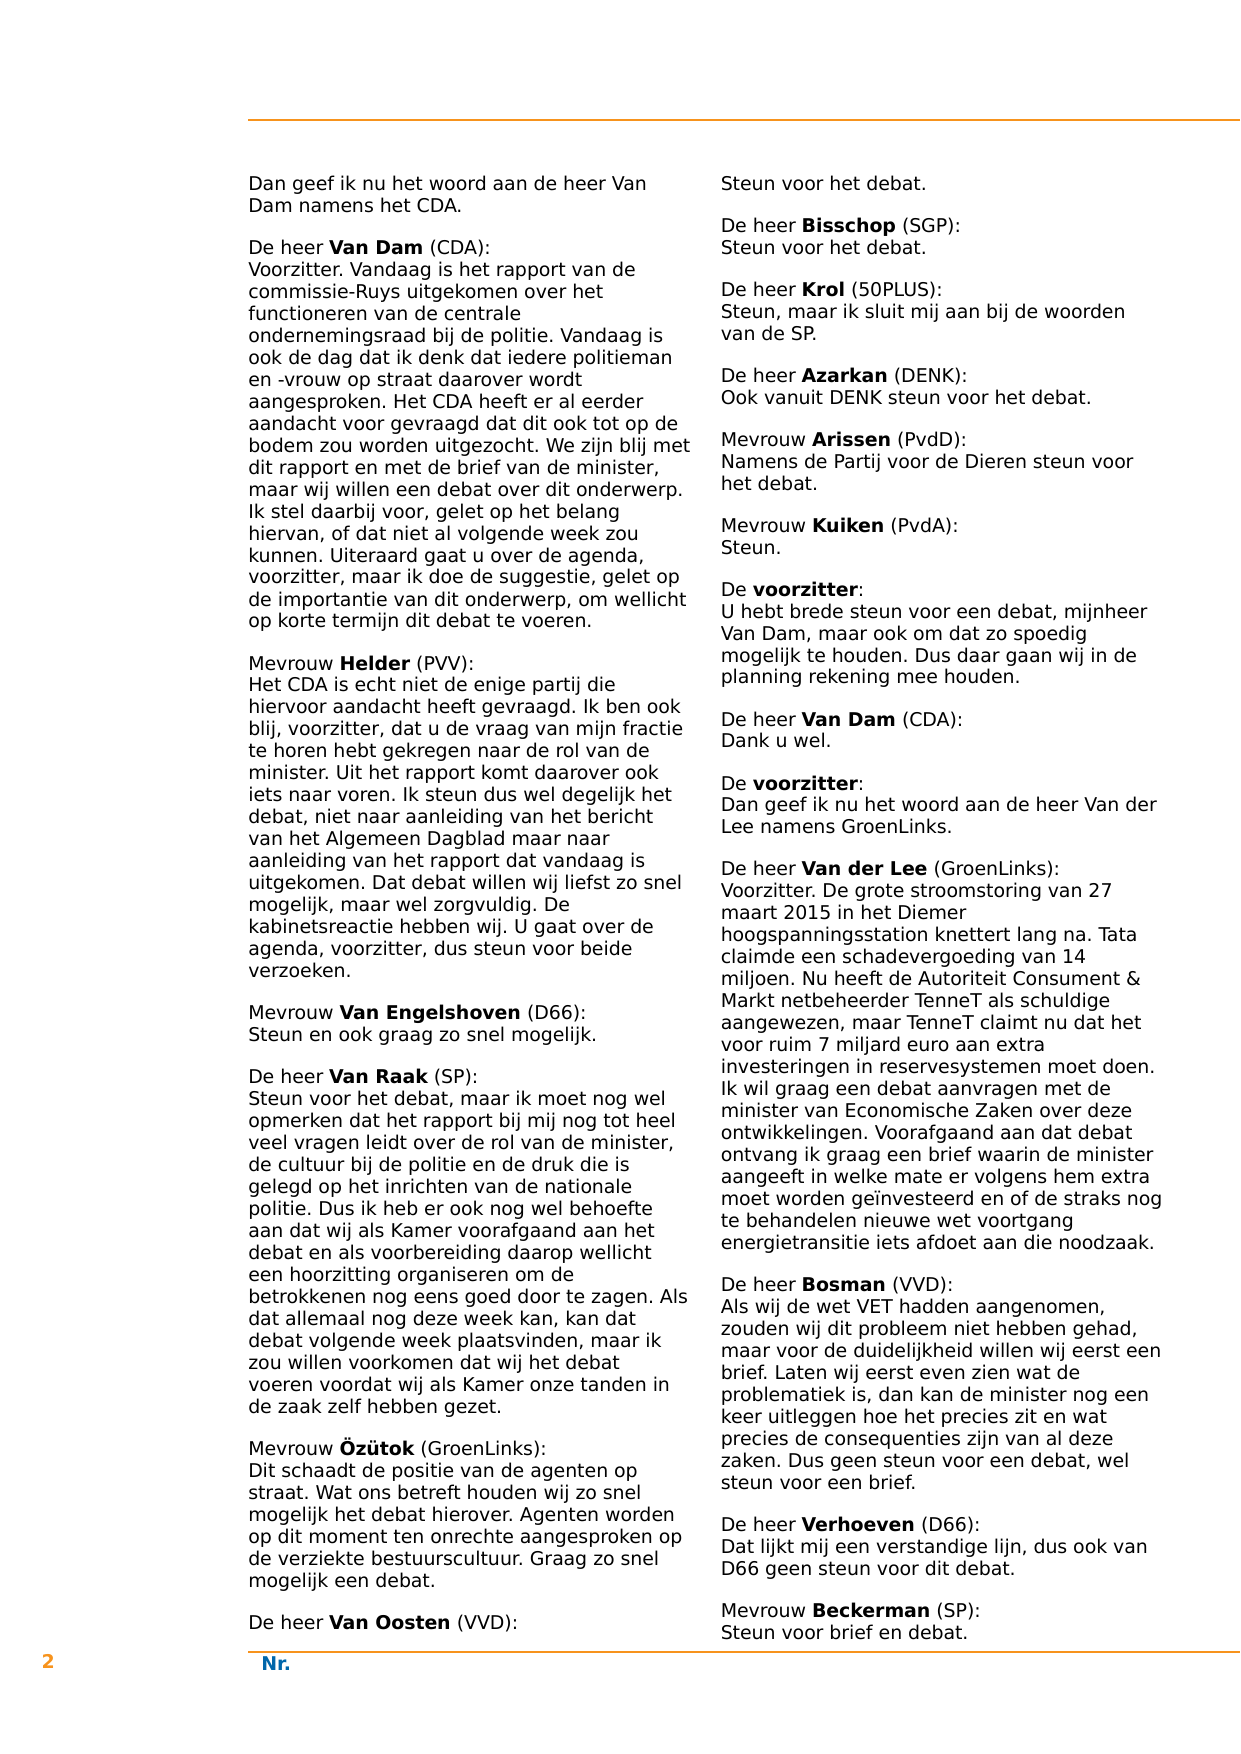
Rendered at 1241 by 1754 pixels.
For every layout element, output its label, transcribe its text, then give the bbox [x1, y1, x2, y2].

text Het CDA is echt niet de enige partij die hiervoor aandacht heeft gevraagd. Ik ben ook blij, voorzitter, dat u de vraag van mijn fractie te horen hebt gekregen naar de rol van de minister. Uit het rapport komt daarover ook iets naar voren. Ik steun dus wel degelijk het debat, niet naar aanleiding van het bericht van het Algemeen Dagblad maar naar aanleiding van het rapport dat vandaag is uitgekomen. Dat debat willen wij liefst zo snel mogelijk, maar wel zorgvuldig. De kabinetsreactie hebben wij. U gaat over de agenda, voorzitter, dus steun voor beide verzoeken. [248, 674, 691, 982]
text Voorzitter. Vandaag is het rapport van de commissie-Ruys uitgekomen over het functioneren van de centrale ondernemingsraad bij de politie. Vandaag is ook de dag dat ik denk dat iedere politieman en -vrouw op straat daarover wordt aangesproken. Het CDA heeft er al eerder aandacht voor gevraagd dat dit ook tot op de bodem zou worden uitgezocht. We zijn blij met dit rapport en met de brief van de minister, maar wij willen een debat over dit onderwerp. [248, 259, 691, 501]
text Steun, maar ik sluit mij aan bij de woorden van de SP. [721, 301, 1163, 345]
text De heer Krol (50PLUS): [721, 279, 1163, 301]
text De heer Van Dam (CDA): [248, 237, 691, 259]
text De heer Van Raak (SP): [248, 1066, 691, 1088]
text De heer Van Oosten (VVD): [248, 1612, 691, 1633]
text De voorzitter: [721, 772, 1163, 794]
text Voorzitter. De grote stroomstoring van 27 maart 2015 in het Diemer hoogspanningsstation knettert lang na. Tata claimde een schadevergoeding van 14 miljoen. Nu heeft de Autoriteit Consument & Markt netbeheerder TenneT als schuldige aangewezen, maar TenneT claimt nu dat het voor ruim 7 miljard euro aan extra investeringen in reservesystemen moet doen. Ik wil graag een debat aanvragen met de minister van Economische Zaken over deze ontwikkelingen. Voorafgaand aan dat debat ontvang ik graag een brief waarin de minister aangeeft in welke mate er volgens hem extra moet worden geïnvesteerd en of de straks nog te behandelen nieuwe wet voortgang energietransitie iets afdoet aan die noodzaak. [721, 880, 1163, 1254]
text De heer Van Dam (CDA): [721, 708, 1163, 730]
text Als wij de wet VET hadden aangenomen, zouden wij dit probleem niet hebben gehad, maar voor de duidelijkheid willen wij eerst een brief. Laten wij eerst even zien wat de problematiek is, dan kan de minister nog een keer uitleggen hoe het precies zit en wat precies de consequenties zijn van al deze zaken. Dus geen steun voor een debat, wel steun voor een brief. [721, 1296, 1163, 1494]
text De heer Verhoeven (D66): [721, 1514, 1163, 1536]
text Mevrouw Beckerman (SP): [721, 1600, 1163, 1622]
text Ook vanuit DENK steun voor het debat. [721, 387, 1163, 409]
text Mevrouw Özütok (GroenLinks): [248, 1438, 691, 1460]
text De heer Bosman (VVD): [721, 1274, 1163, 1296]
text Steun en ook graag zo snel mogelijk. [248, 1024, 691, 1046]
text Steun. [721, 537, 1163, 558]
text Dat lijkt mij een verstandige lijn, dus ook van D66 geen steun voor dit debat. [721, 1536, 1163, 1580]
text Steun voor het debat. [721, 237, 1163, 259]
text Steun voor brief en debat. [721, 1622, 1163, 1644]
text Mevrouw Kuiken (PvdA): [721, 514, 1163, 537]
text U hebt brede steun voor een debat, mijnheer Van Dam, maar ook om dat zo spoedig mogelijk te houden. Dus daar gaan wij in de planning rekening mee houden. [721, 601, 1163, 688]
text Mevrouw Van Engelshoven (D66): [248, 1002, 691, 1024]
text De heer Azarkan (DENK): [721, 365, 1163, 387]
text Dit schaadt de positie van de agenten op straat. Wat ons betreft houden wij zo snel mogelijk het debat hierover. Agenten worden op dit moment ten onrechte aangesproken op de verziekte bestuurscultuur. Graag zo snel mogelijk een debat. [248, 1460, 691, 1592]
text Mevrouw Helder (PVV): [248, 652, 691, 674]
text Mevrouw Arissen (PvdD): [721, 429, 1163, 451]
text Dank u wel. [721, 730, 1163, 752]
text Namens de Partij voor de Dieren steun voor het debat. [721, 451, 1163, 494]
text Dan geef ik nu het woord aan de heer Van Dam namens het CDA. [248, 173, 691, 217]
text Steun voor het debat. [721, 173, 1163, 195]
text Ik stel daarbij voor, gelet op het belang hiervan, of dat niet al volgende week zou kunnen. Uiteraard gaat u over de agenda, voorzitter, maar ik doe de suggestie, gelet op de importantie van dit onderwerp, om wellicht op korte termijn dit debat te voeren. [248, 501, 691, 632]
text De heer Bisschop (SGP): [721, 215, 1163, 237]
text Dan geef ik nu het woord aan de heer Van der Lee namens GroenLinks. [721, 794, 1163, 838]
text De voorzitter: [721, 578, 1163, 601]
text Steun voor het debat, maar ik moet nog wel opmerken dat het rapport bij mij nog tot heel veel vragen leidt over de rol van de minister, de cultuur bij de politie en de druk die is gelegd op het inrichten van de nationale politie. Dus ik heb er ook nog wel behoefte aan dat wij als Kamer voorafgaand aan het debat en als voorbereiding daarop wellicht een hoorzitting organiseren om de betrokkenen nog eens goed door te zagen. Als dat allemaal nog deze week kan, kan dat debat volgende week plaatsvinden, maar ik zou willen voorkomen dat wij het debat voeren voordat wij als Kamer onze tanden in de zaak zelf hebben gezet. [248, 1088, 691, 1418]
text De heer Van der Lee (GroenLinks): [721, 858, 1163, 880]
